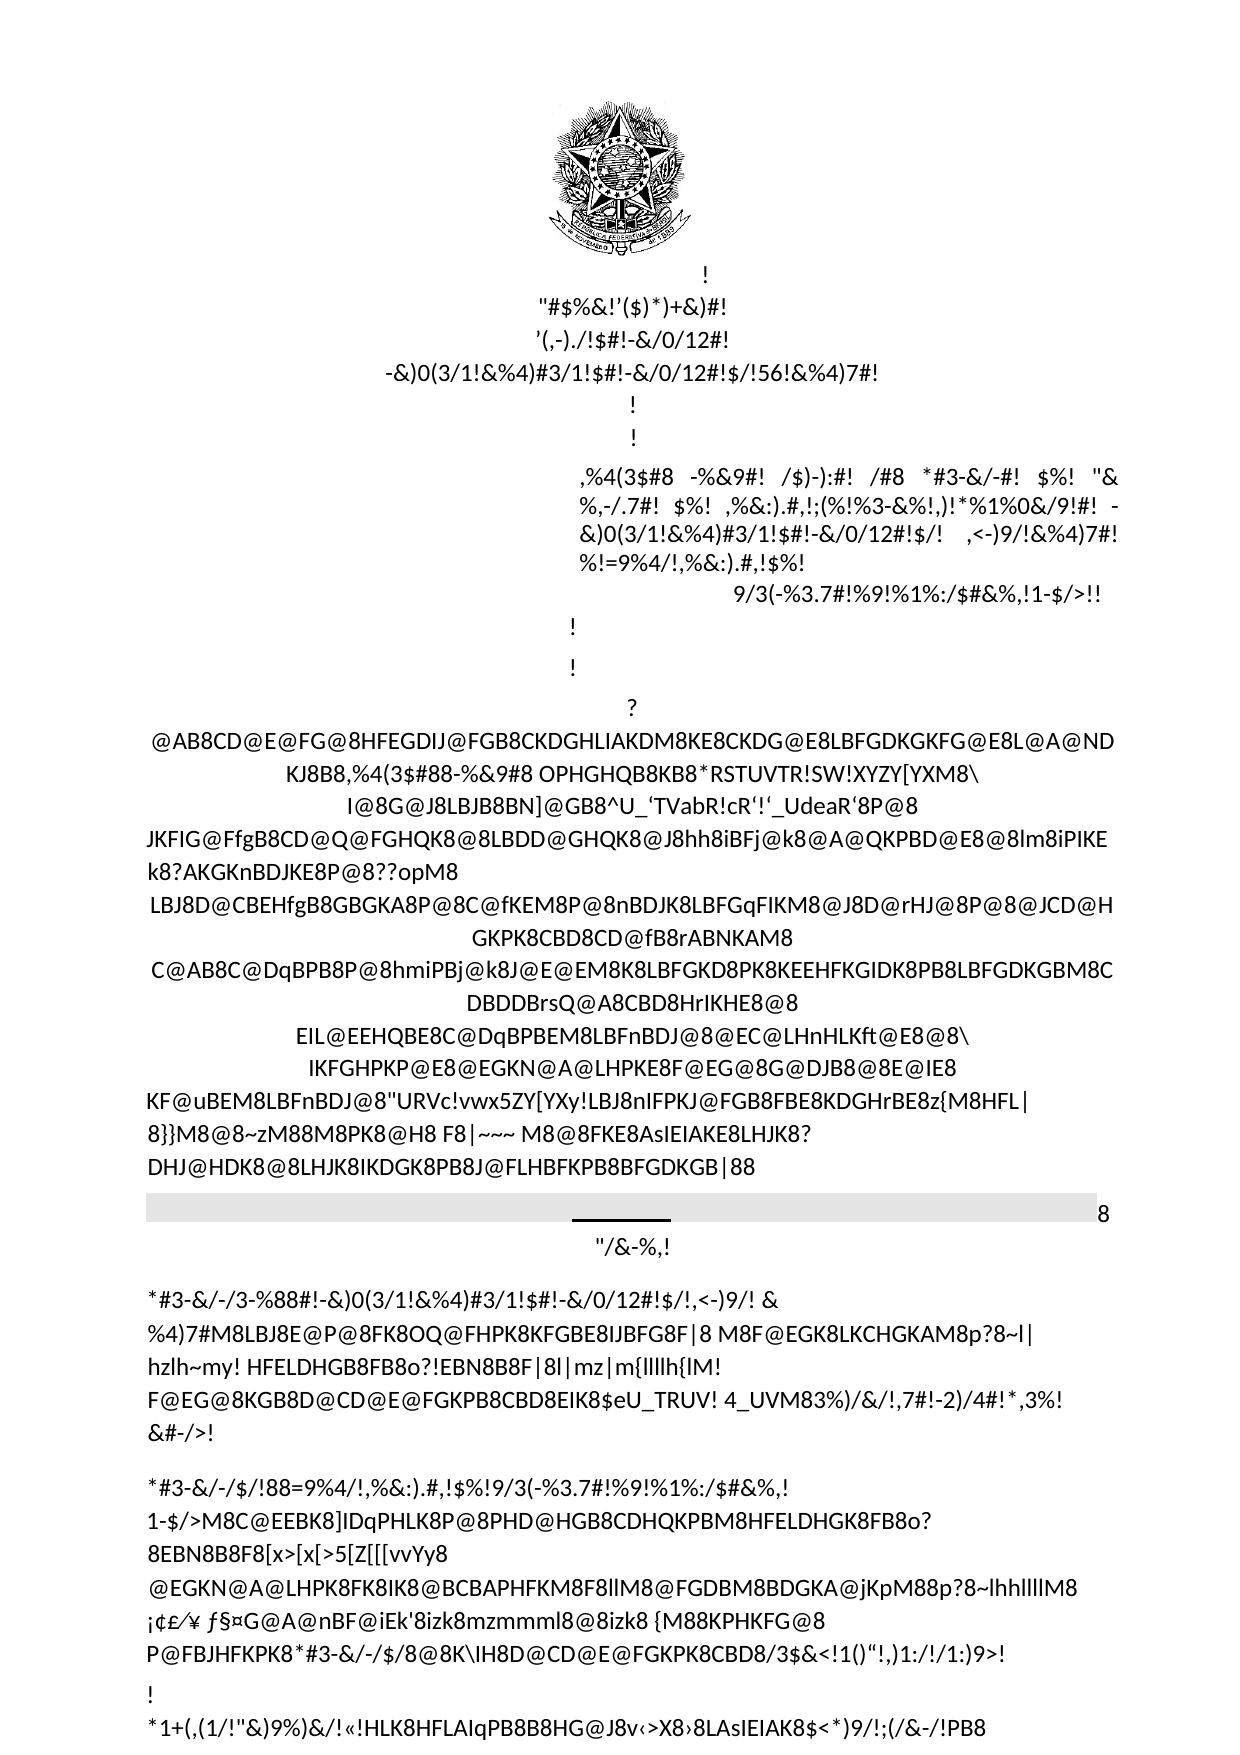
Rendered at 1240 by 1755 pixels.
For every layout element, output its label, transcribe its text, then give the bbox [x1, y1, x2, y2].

text *#3-&/-/$/!88=9%4/!,%&:).#,!$%!9/3(-%3.7#!%9!%1%:/$#&%,! [146, 1472, 1118, 1502]
text ’(,-)./!$#!-&/0/12#! [148, 324, 1117, 355]
text "#$%&!’($)*)+&)#! [148, 292, 1118, 322]
text 9/3(-%3.7#!%9!%1%:/$#&%,!1-$/>!! [146, 578, 1102, 609]
text *#3-&/-/3-%88#!-&)0(3/1!&%4)#3/1!$#!-&/0/12#!$/!,<-)9/! &%4)7#M8LBJ8E@P@8FK8OQ@FHPK8KFGBE8IJBFG8F|8 M8F@EGK8LKCHGKAM8p?8~l|hzlh~my! HFELDHGB8FB8o?!EBN8B8F|8l|mz|m{llllh{lM!F@EG@8KGB8D@CD@E@FGKPB8CBD8EIK8$eU_TRUV! 4_UVM83%)/&/!,7#!-2)/4#!*,3%!&#-/>! [146, 1285, 1118, 1448]
text 8 [146, 1193, 1118, 1228]
text -&)0(3/1!&%4)#3/1!$#!-&/0/12#!$/!56!&%4)7#! [148, 357, 1117, 387]
text ! [293, 259, 1118, 289]
text ?@AB8CD@E@FG@8HFEGDIJ@FGB8CKDGHLIAKDM8KE8CKDG@E8LBFGDKGKFG@E8L@A@NDKJ8B8,%4(3$#88-%&9#8 OPHGHQB8KB8*RSTUVTR!SW!XYZY[YXM8\I@8G@J8LBJB8BN]@GB8^U_‘TVabR!cR‘!‘_UdeaR‘8P@8 [148, 693, 1116, 821]
text ! [148, 389, 1117, 420]
text P@FBJHFKPK8*#3-&/-/$/8@8K\IH8D@CD@E@FGKPK8CBD8/3$&<!1()“!,)1:/!/1:)9>! [146, 1638, 1118, 1669]
text KF@uBEM8LBFnBDJ@8"URVc!vwx5ZY[YXy!LBJ8nIFPKJ@FGB8FBE8KDGHrBE8z{M8HFL|8}}M8@8~zM88M8PK8@H8 F8|~~~ M8@8FKE8AsIEIAKE8LHJK8?DHJ@HDK8@8LHJK8IKDGK8PB8J@FLHBFKPB8BFGDKGB|88 [146, 1085, 1118, 1182]
text ¡¢£⁄¥ ƒ§¤G@A@nBF@iEk'8izk8mzmmml8@8izk8 {M88KPHKFG@8 [146, 1605, 1118, 1635]
text JKFIG@FfgB8CD@Q@FGHQK8@8LBDD@GHQK8@J8hh8iBFj@k8@A@QKPBD@E8@8lm8iPIKEk8?AKGKnBDJKE8P@8??opM8 [146, 823, 1118, 887]
text LBJ8D@CBEHfgB8GBGKA8P@8C@fKEM8P@8nBDJK8LBFGqFIKM8@J8D@rHJ@8P@8@JCD@HGKPK8CBD8CD@fB8rABNKAM8 C@AB8C@DqBPB8P@8hmiPBj@k8J@E@EM8K8LBFGKD8PK8KEEHFKGIDK8PB8LBFGDKGBM8CDBDDBrsQ@A8CBD8HrIKHE8@8 EIL@EEHQBE8C@DqBPBEM8LBFnBDJ@8@EC@LHnHLKft@E8@8\IKFGHPKP@E8@EGKN@A@LHPKE8F@EG@8G@DJB8@8E@IE8 [148, 889, 1116, 1083]
text ! [148, 611, 998, 641]
text ,%4(3$#8 -%&9#! /$)-):#! /#8 *#3-&/-#! $%! "&%,-/.7#! $%! ,%&:).#,!;(%!%3-&%!,)!*%1%0&/9!#! -&)0(3/1!&%4)#3/1!$#!-&/0/12#!$/! ,<-)9/!&%4)7#!%!=9%4/!,%&:).#,!$%! [579, 463, 1119, 578]
text ! [148, 422, 1119, 452]
text ! [146, 1679, 1118, 1710]
text ! [148, 652, 998, 682]
text "/&-%,! [148, 1231, 1118, 1262]
text *1+(,(1/!"&)9%)&/!«!HLK8HFLAIqPB8B8HG@J8v‹>X8›8LAsIEIAK8$<*)9/!;(/&-/!PB8 [146, 1712, 1118, 1743]
text 1-$/>M8C@EEBK8]IDqPHLK8P@8PHD@HGB8CDHQKPBM8HFELDHGK8FB8o?8EBN8B8F8[x>[x[>5[Z[[[vvYy8 @EGKN@A@LHPK8FK8IK8@BCBAPHFKM8F8llM8@FGDBM8BDGKA@jKpM88p?8~lhhllllM8 [146, 1505, 1118, 1602]
